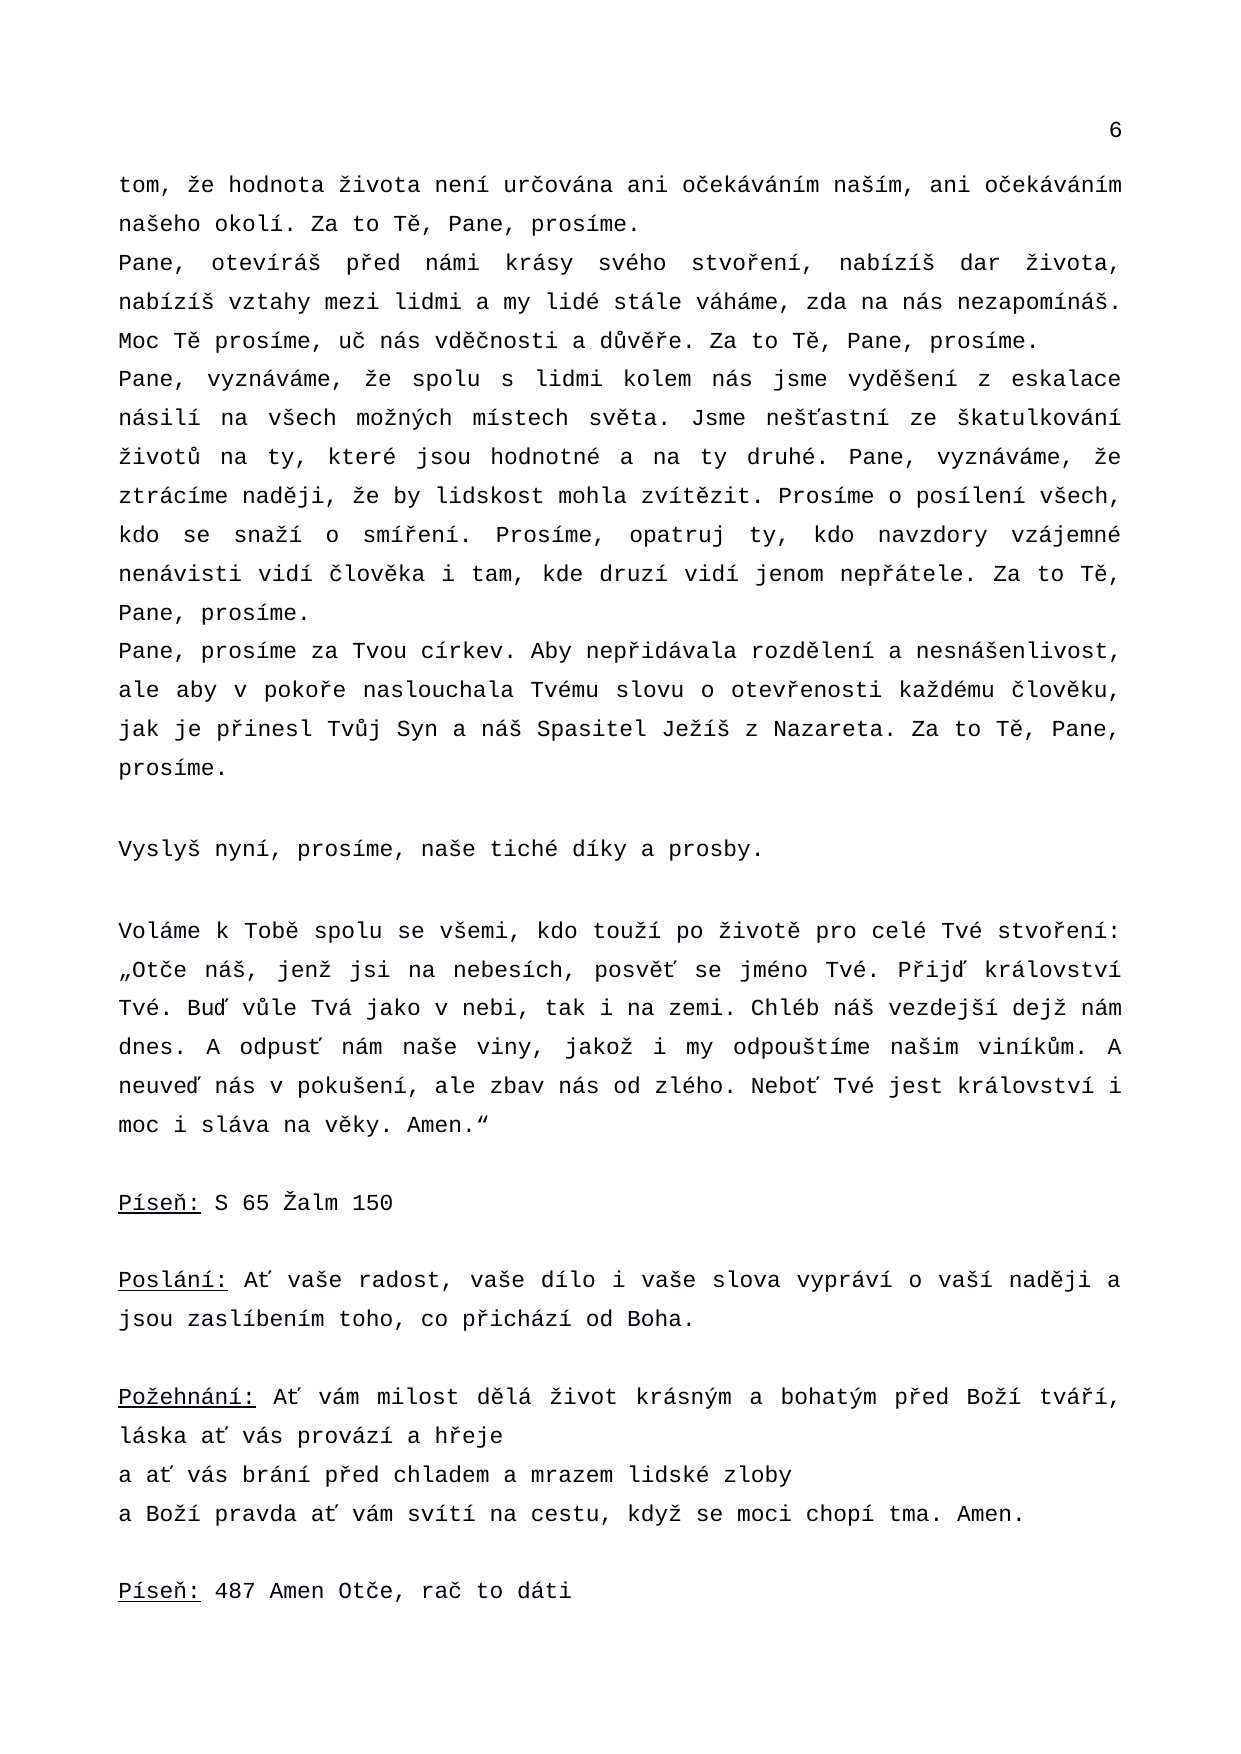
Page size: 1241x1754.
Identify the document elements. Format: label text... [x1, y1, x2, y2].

text a ať vás brání před chladem a mrazem lidské zloby [118, 1463, 1122, 1489]
text a Boží pravda ať vám svítí na cestu, když se moci chopí tma. Amen. [118, 1502, 1122, 1528]
text tom, že hodnota života není určována ani očekáváním naším, ani očekáváním našeho okolí. Za to Tě, Pane, prosíme. [118, 173, 1122, 238]
text Pane, prosíme za Tvou církev. Aby nepřidávala rozdělení a nesnášenlivost, ale aby v pokoře naslouchala Tvému slovu o otevřenosti každému člověku, jak je přinesl Tvůj Syn a náš Spasitel Ježíš z Nazareta. Za to Tě, Pane, prosíme. [118, 640, 1122, 782]
text Pane, otevíráš před námi krásy svého stvoření, nabízíš dar života, nabízíš vztahy mezi lidmi a my lidé stále váháme, zda na nás nezapomínáš. Moc Tě prosíme, uč nás vděčnosti a důvěře. Za to Tě, Pane, prosíme. [118, 251, 1122, 355]
text Píseň: S 65 Žalm 150 [118, 1191, 1122, 1217]
text Voláme k Tobě spolu se všemi, kdo touží po životě pro celé Tvé stvoření: „Otče náš, jenž jsi na nebesích, posvěť se jméno Tvé. Přijď království Tvé. Buď vůle Tvá jako v nebi, tak i na zemi. Chléb náš vezdejší dejž nám dnes. A odpusť nám naše viny, jakož i my odpouštíme našim viníkům. A neuveď nás v pokušení, ale zbav nás od zlého. Neboť Tvé jest království i moc i sláva na věky. Amen.“ [118, 919, 1122, 1139]
text Vyslyš nyní, prosíme, naše tiché díky a prosby. [118, 838, 1122, 864]
text Požehnání: Ať vám milost dělá život krásným a bohatým před Boží tváří, láska ať vás provází a hřeje [118, 1385, 1122, 1450]
text Pane, vyznáváme, že spolu s lidmi kolem nás jsme vyděšení z eskalace násilí na všech možných místech světa. Jsme nešťastní ze škatulkování životů na ty, které jsou hodnotné a na ty druhé. Pane, vyznáváme, že ztrácíme naději, že by lidskost mohla zvítězit. Prosíme o posílení všech, kdo se snaží o smíření. Prosíme, opatruj ty, kdo navzdory vzájemné nenávisti vidí člověka i tam, kde druzí vidí jenom nepřátele. Za to Tě, Pane, prosíme. [118, 368, 1122, 627]
text Píseň: 487 Amen Otče, rač to dáti [118, 1579, 1122, 1606]
text Poslání: Ať vaše radost, vaše dílo i vaše slova vypráví o vaší naději a jsou zaslíbením toho, co přichází od Boha. [118, 1269, 1122, 1333]
